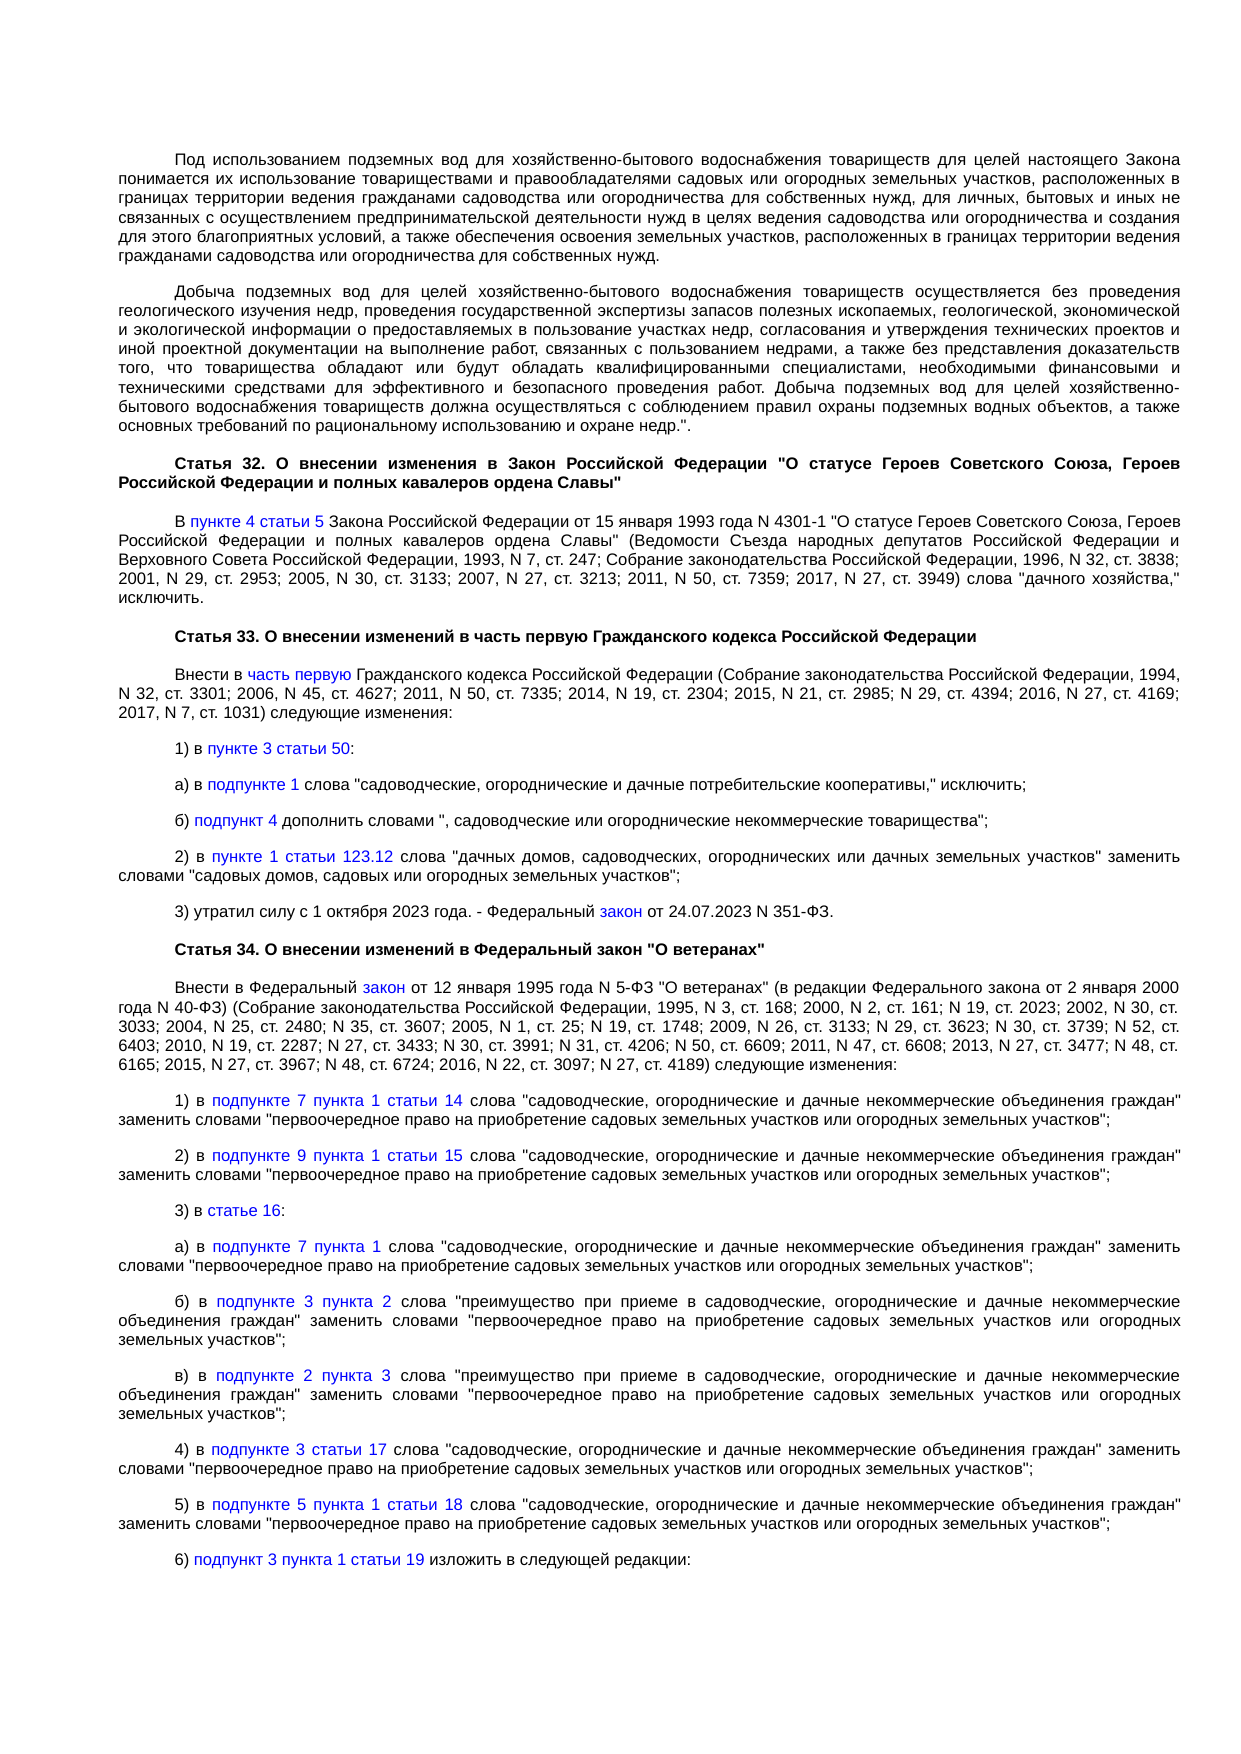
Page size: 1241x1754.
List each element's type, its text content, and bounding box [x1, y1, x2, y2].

text 4) в подпункте 3 статьи 17 слова "садоводческие, огороднические и дачные некоммерческие объединения граждан" заменить словами "первоочередное право на приобретение садовых земельных участков или огородных земельных участков"; [118, 1440, 1181, 1478]
text 1) в пункте 3 статьи 50: [118, 739, 1181, 758]
text Под использованием подземных вод для хозяйственно-бытового водоснабжения товариществ для целей настоящего Закона понимается их использование товариществами и правообладателями садовых или огородных земельных участков, расположенных в границах территории ведения гражданами садоводства или огородничества для собственных нужд, для личных, бытовых и иных не связанных с осуществлением предпринимательской деятельности нужд в целях ведения садоводства или огородничества и создания для этого благоприятных условий, а также обеспечения освоения земельных участков, расположенных в границах территории ведения гражданами садоводства или огородничества для собственных нужд. [118, 150, 1181, 265]
text 2) в пункте 1 статьи 123.12 слова "дачных домов, садоводческих, огороднических или дачных земельных участков" заменить словами "садовых домов, садовых или огородных земельных участков"; [118, 847, 1181, 885]
text Внести в часть первую Гражданского кодекса Российской Федерации (Собрание законодательства Российской Федерации, 1994, N 32, ст. 3301; 2006, N 45, ст. 4627; 2011, N 50, ст. 7335; 2014, N 19, ст. 2304; 2015, N 21, ст. 2985; N 29, ст. 4394; 2016, N 27, ст. 4169; 2017, N 7, ст. 1031) следующие изменения: [118, 665, 1181, 722]
text 1) в подпункте 7 пункта 1 статьи 14 слова "садоводческие, огороднические и дачные некоммерческие объединения граждан" заменить словами "первоочередное право на приобретение садовых земельных участков или огородных земельных участков"; [118, 1091, 1181, 1129]
text Внести в Федеральный закон от 12 января 1995 года N 5-ФЗ "О ветеранах" (в редакции Федерального закона от 2 января 2000 года N 40-ФЗ) (Собрание законодательства Российской Федерации, 1995, N 3, ст. 168; 2000, N 2, ст. 161; N 19, ст. 2023; 2002, N 30, ст. 3033; 2004, N 25, ст. 2480; N 35, ст. 3607; 2005, N 1, ст. 25; N 19, ст. 1748; 2009, N 26, ст. 3133; N 29, ст. 3623; N 30, ст. 3739; N 52, ст. 6403; 2010, N 19, ст. 2287; N 27, ст. 3433; N 30, ст. 3991; N 31, ст. 4206; N 50, ст. 6609; 2011, N 47, ст. 6608; 2013, N 27, ст. 3477; N 48, ст. 6165; 2015, N 27, ст. 3967; N 48, ст. 6724; 2016, N 22, ст. 3097; N 27, ст. 4189) следующие изменения: [118, 978, 1181, 1074]
text а) в подпункте 7 пункта 1 слова "садоводческие, огороднические и дачные некоммерческие объединения граждан" заменить словами "первоочередное право на приобретение садовых земельных участков или огородных земельных участков"; [118, 1237, 1181, 1275]
text 5) в подпункте 5 пункта 1 статьи 18 слова "садоводческие, огороднические и дачные некоммерческие объединения граждан" заменить словами "первоочередное право на приобретение садовых земельных участков или огородных земельных участков"; [118, 1495, 1181, 1533]
text В пункте 4 статьи 5 Закона Российской Федерации от 15 января 1993 года N 4301-1 "О статусе Героев Советского Союза, Героев Российской Федерации и полных кавалеров ордена Славы" (Ведомости Съезда народных депутатов Российской Федерации и Верховного Совета Российской Федерации, 1993, N 7, ст. 247; Собрание законодательства Российской Федерации, 1996, N 32, ст. 3838; 2001, N 29, ст. 2953; 2005, N 30, ст. 3133; 2007, N 27, ст. 3213; 2011, N 50, ст. 7359; 2017, N 27, ст. 3949) слова "дачного хозяйства," исключить. [118, 512, 1181, 607]
text 6) подпункт 3 пункта 1 статьи 19 изложить в следующей редакции: [118, 1550, 1181, 1569]
text Добыча подземных вод для целей хозяйственно-бытового водоснабжения товариществ осуществляется без проведения геологического изучения недр, проведения государственной экспертизы запасов полезных ископаемых, геологической, экономической и экологической информации о предоставляемых в пользование участках недр, согласования и утверждения технических проектов и иной проектной документации на выполнение работ, связанных с пользованием недрами, а также без представления доказательств того, что товарищества обладают или будут обладать квалифицированными специалистами, необходимыми финансовыми и техническими средствами для эффективного и безопасного проведения работ. Добыча подземных вод для целей хозяйственно-бытового водоснабжения товариществ должна осуществляться с соблюдением правил охраны подземных водных объектов, а также основных требований по рациональному использованию и охране недр.". [118, 282, 1181, 435]
text в) в подпункте 2 пункта 3 слова "преимущество при приеме в садоводческие, огороднические и дачные некоммерческие объединения граждан" заменить словами "первоочередное право на приобретение садовых земельных участков или огородных земельных участков"; [118, 1366, 1181, 1423]
subtitle Статья 33. О внесении изменений в часть первую Гражданского кодекса Российской Федерации [118, 627, 1181, 646]
text а) в подпункте 1 слова "садоводческие, огороднические и дачные потребительские кооперативы," исключить; [118, 775, 1181, 794]
text б) подпункт 4 дополнить словами ", садоводческие или огороднические некоммерческие товарищества"; [118, 811, 1181, 830]
text 3) в статье 16: [118, 1201, 1181, 1220]
text 2) в подпункте 9 пункта 1 статьи 15 слова "садоводческие, огороднические и дачные некоммерческие объединения граждан" заменить словами "первоочередное право на приобретение садовых земельных участков или огородных земельных участков"; [118, 1146, 1181, 1184]
subtitle Статья 32. О внесении изменения в Закон Российской Федерации "О статусе Героев Советского Союза, Героев Российской Федерации и полных кавалеров ордена Славы" [118, 454, 1181, 492]
text 3) утратил силу с 1 октября 2023 года. - Федеральный закон от 24.07.2023 N 351-ФЗ. [118, 902, 1181, 921]
subtitle Статья 34. О внесении изменений в Федеральный закон "О ветеранах" [118, 940, 1181, 959]
text б) в подпункте 3 пункта 2 слова "преимущество при приеме в садоводческие, огороднические и дачные некоммерческие объединения граждан" заменить словами "первоочередное право на приобретение садовых земельных участков или огородных земельных участков"; [118, 1292, 1181, 1349]
